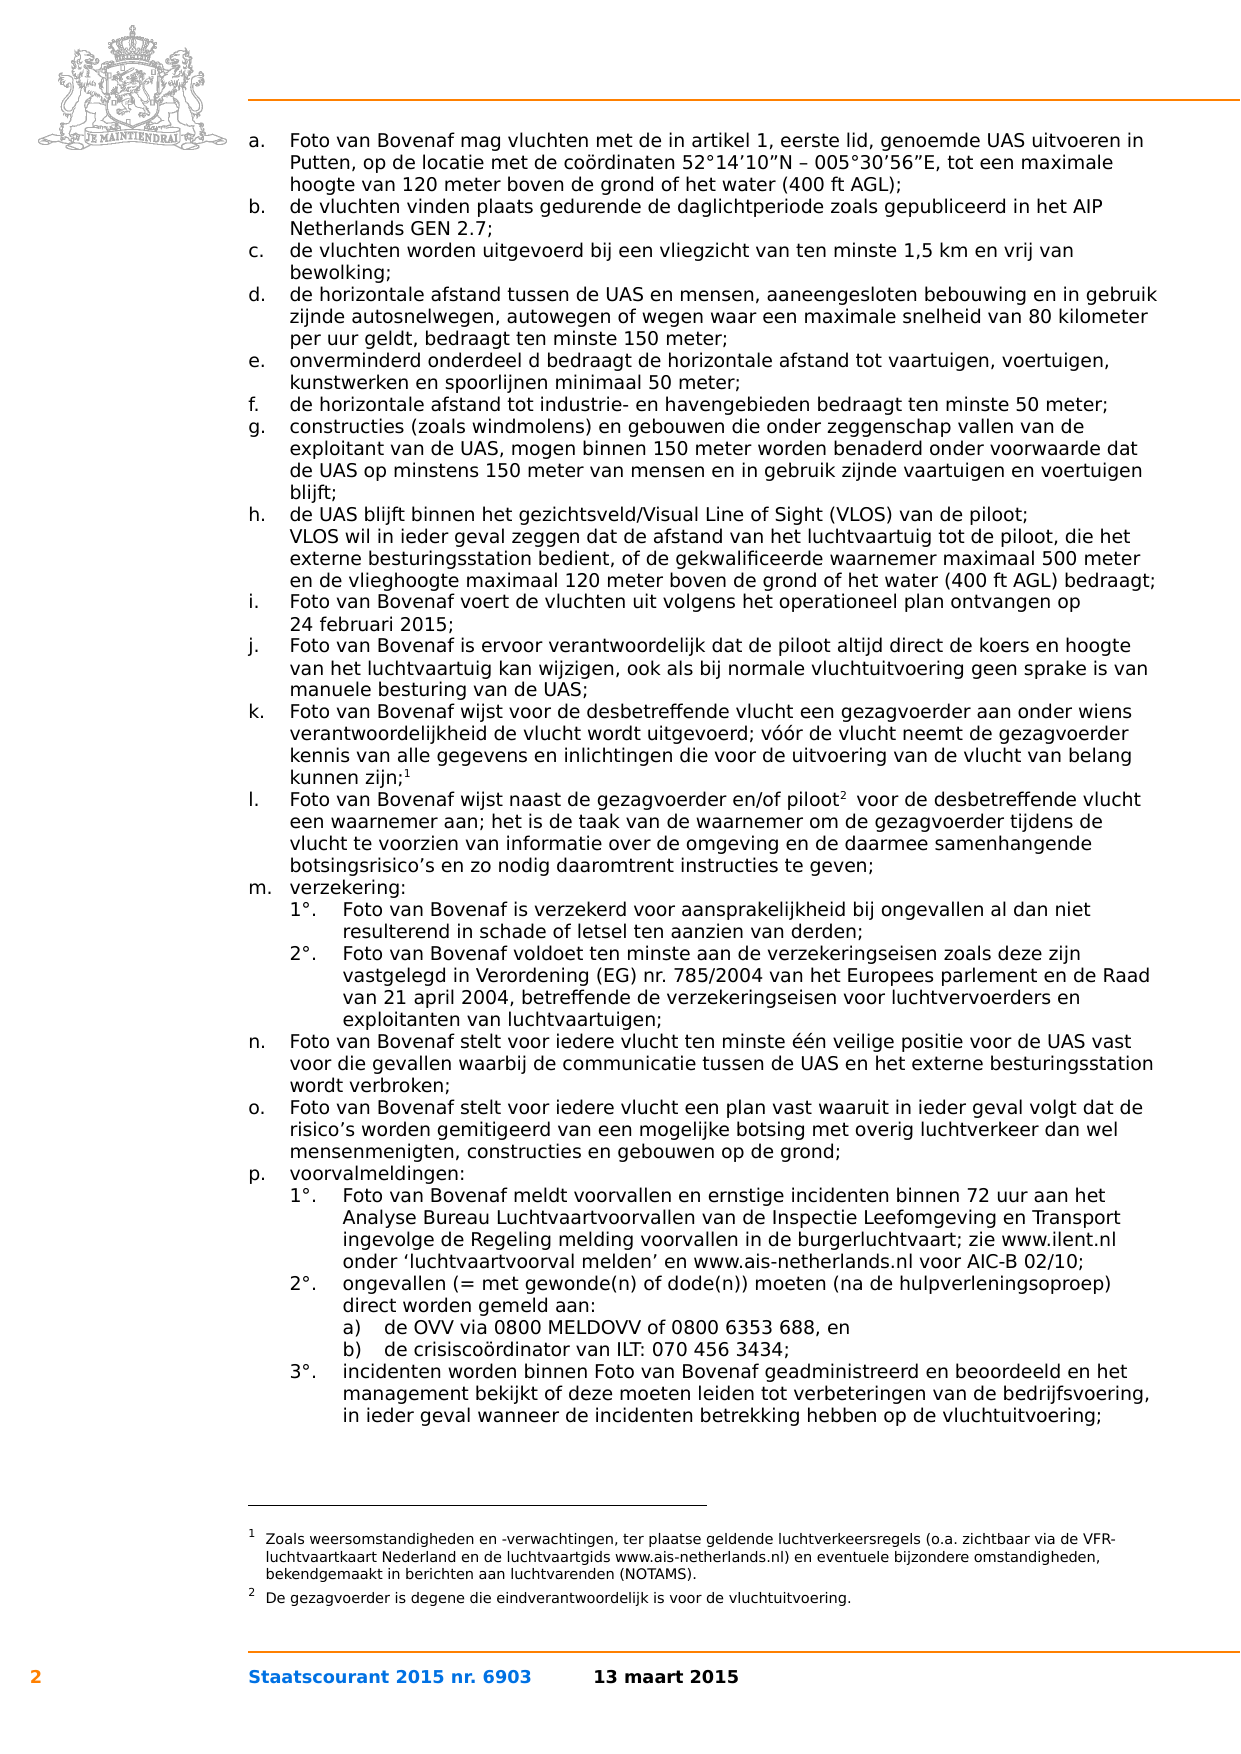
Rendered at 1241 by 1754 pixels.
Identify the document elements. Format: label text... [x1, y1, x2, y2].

text Zoals weersomstandigheden en -verwachtingen, ter plaatse geldende luchtverkeersregels (o.a. zichtbaar via de VFR-luchtvaartkaart Nederland en de luchtvaartgids www.ais-netherlands.nl) en eventuele bijzondere omstandigheden, bekendgemaakt in berichten aan luchtvarenden (NOTAMS). [248, 1527, 1163, 1583]
text o. Foto van Bovenaf stelt voor iedere vlucht een plan vast waaruit in ieder geval volgt dat de risico’s worden gemitigeerd van een mogelijke botsing met overig luchtverkeer dan wel mensenmenigten, constructies en gebouwen op de grond; [248, 1097, 1163, 1163]
text 2°. ongevallen (= met gewonde(n) of dode(n)) moeten (na de hulpverleningsoproep) direct worden gemeld aan: [289, 1273, 1163, 1317]
text b) de crisiscoördinator van ILT: 070 456 3434; [342, 1339, 1163, 1361]
text f. de horizontale afstand tot industrie- en havengebieden bedraagt ten minste 50 meter; [248, 394, 1163, 416]
text De gezagvoerder is degene die eindverantwoordelijk is voor de vluchtuitvoering. [248, 1586, 1163, 1608]
text 2°. Foto van Bovenaf voldoet ten minste aan de verzekeringseisen zoals deze zijn vastgelegd in Verordening (EG) nr. 785/2004 van het Europees parlement en de Raad van 21 april 2004, betreffende de verzekeringseisen voor luchtvervoerders en exploitanten van luchtvaartuigen; [289, 943, 1163, 1031]
text b. de vluchten vinden plaats gedurende de daglichtperiode zoals gepubliceerd in het AIP Netherlands GEN 2.7; [248, 196, 1163, 240]
picture [38, 25, 227, 150]
text h. de UAS blijft binnen het gezichtsveld/Visual Line of Sight (VLOS) van de piloot; [248, 503, 1163, 526]
text 3°. incidenten worden binnen Foto van Bovenaf geadministreerd en beoordeeld en het management bekijkt of deze moeten leiden tot verbeteringen van de bedrijfsvoering, in ieder geval wanneer de incidenten betrekking hebben op de vluchtuitvoering; [289, 1361, 1163, 1427]
text i. Foto van Bovenaf voert de vluchten uit volgens het operationeel plan ontvangen op 24 februari 2015; [248, 591, 1163, 635]
text j. Foto van Bovenaf is ervoor verantwoordelijk dat de piloot altijd direct de koers en hoogte van het luchtvaartuig kan wijzigen, ook als bij normale vluchtuitvoering geen sprake is van manuele besturing van de UAS; [248, 635, 1163, 701]
text 1°. Foto van Bovenaf meldt voorvallen en ernstige incidenten binnen 72 uur aan het Analyse Bureau Luchtvaartvoorvallen van de Inspectie Leefomgeving en Transport ingevolge de Regeling melding voorvallen in de burgerluchtvaart; zie www.ilent.nl onder ‘luchtvaartvoorval melden’ en www.ais-netherlands.nl voor AIC-B 02/10; [289, 1185, 1163, 1273]
text d. de horizontale afstand tussen de UAS en mensen, aaneengesloten bebouwing en in gebruik zijnde autosnelwegen, autowegen of wegen waar een maximale snelheid van 80 kilometer per uur geldt, bedraagt ten minste 150 meter; [248, 284, 1163, 350]
text l. Foto van Bovenaf wijst naast de gezagvoerder en/of piloot voor de desbetreffende vlucht een waarnemer aan; het is de taak van de waarnemer om de gezagvoerder tijdens de vlucht te voorzien van informatie over de omgeving en de daarmee samenhangende botsingsrisico’s en zo nodig daaromtrent instructies te geven; [248, 789, 1163, 877]
text n. Foto van Bovenaf stelt voor iedere vlucht ten minste één veilige positie voor de UAS vast voor die gevallen waarbij de communicatie tussen de UAS en het externe besturingsstation wordt verbroken; [248, 1031, 1163, 1097]
text p. voorvalmeldingen: [248, 1163, 1163, 1185]
text a. Foto van Bovenaf mag vluchten met de in artikel 1, eerste lid, genoemde UAS uitvoeren in Putten, op de locatie met de coördinaten 52°14’10”N – 005°30’56”E, tot een maximale hoogte van 120 meter boven de grond of het water (400 ft AGL); [248, 130, 1163, 196]
text g. constructies (zoals windmolens) en gebouwen die onder zeggenschap vallen van de exploitant van de UAS, mogen binnen 150 meter worden benaderd onder voorwaarde dat de UAS op minstens 150 meter van mensen en in gebruik zijnde vaartuigen en voertuigen blijft; [248, 416, 1163, 503]
text 1°. Foto van Bovenaf is verzekerd voor aansprakelijkheid bij ongevallen al dan niet resulterend in schade of letsel ten aanzien van derden; [289, 899, 1163, 943]
text m. verzekering: [248, 877, 1163, 899]
text c. de vluchten worden uitgevoerd bij een vliegzicht van ten minste 1,5 km en vrij van bewolking; [248, 240, 1163, 284]
text VLOS wil in ieder geval zeggen dat de afstand van het luchtvaartuig tot de piloot, die het externe besturingsstation bedient, of de gekwalificeerde waarnemer maximaal 500 meter en de vlieghoogte maximaal 120 meter boven de grond of het water (400 ft AGL) bedraagt; [289, 526, 1163, 591]
text a) de OVV via 0800 MELDOVV of 0800 6353 688, en [342, 1317, 1163, 1339]
text e. onverminderd onderdeel d bedraagt de horizontale afstand tot vaartuigen, voertuigen, kunstwerken en spoorlijnen minimaal 50 meter; [248, 350, 1163, 394]
text k. Foto van Bovenaf wijst voor de desbetreffende vlucht een gezagvoerder aan onder wiens verantwoordelijkheid de vlucht wordt uitgevoerd; vóór de vlucht neemt de gezagvoerder kennis van alle gegevens en inlichtingen die voor de uitvoering van de vlucht van belang kunnen zijn; [248, 701, 1163, 789]
